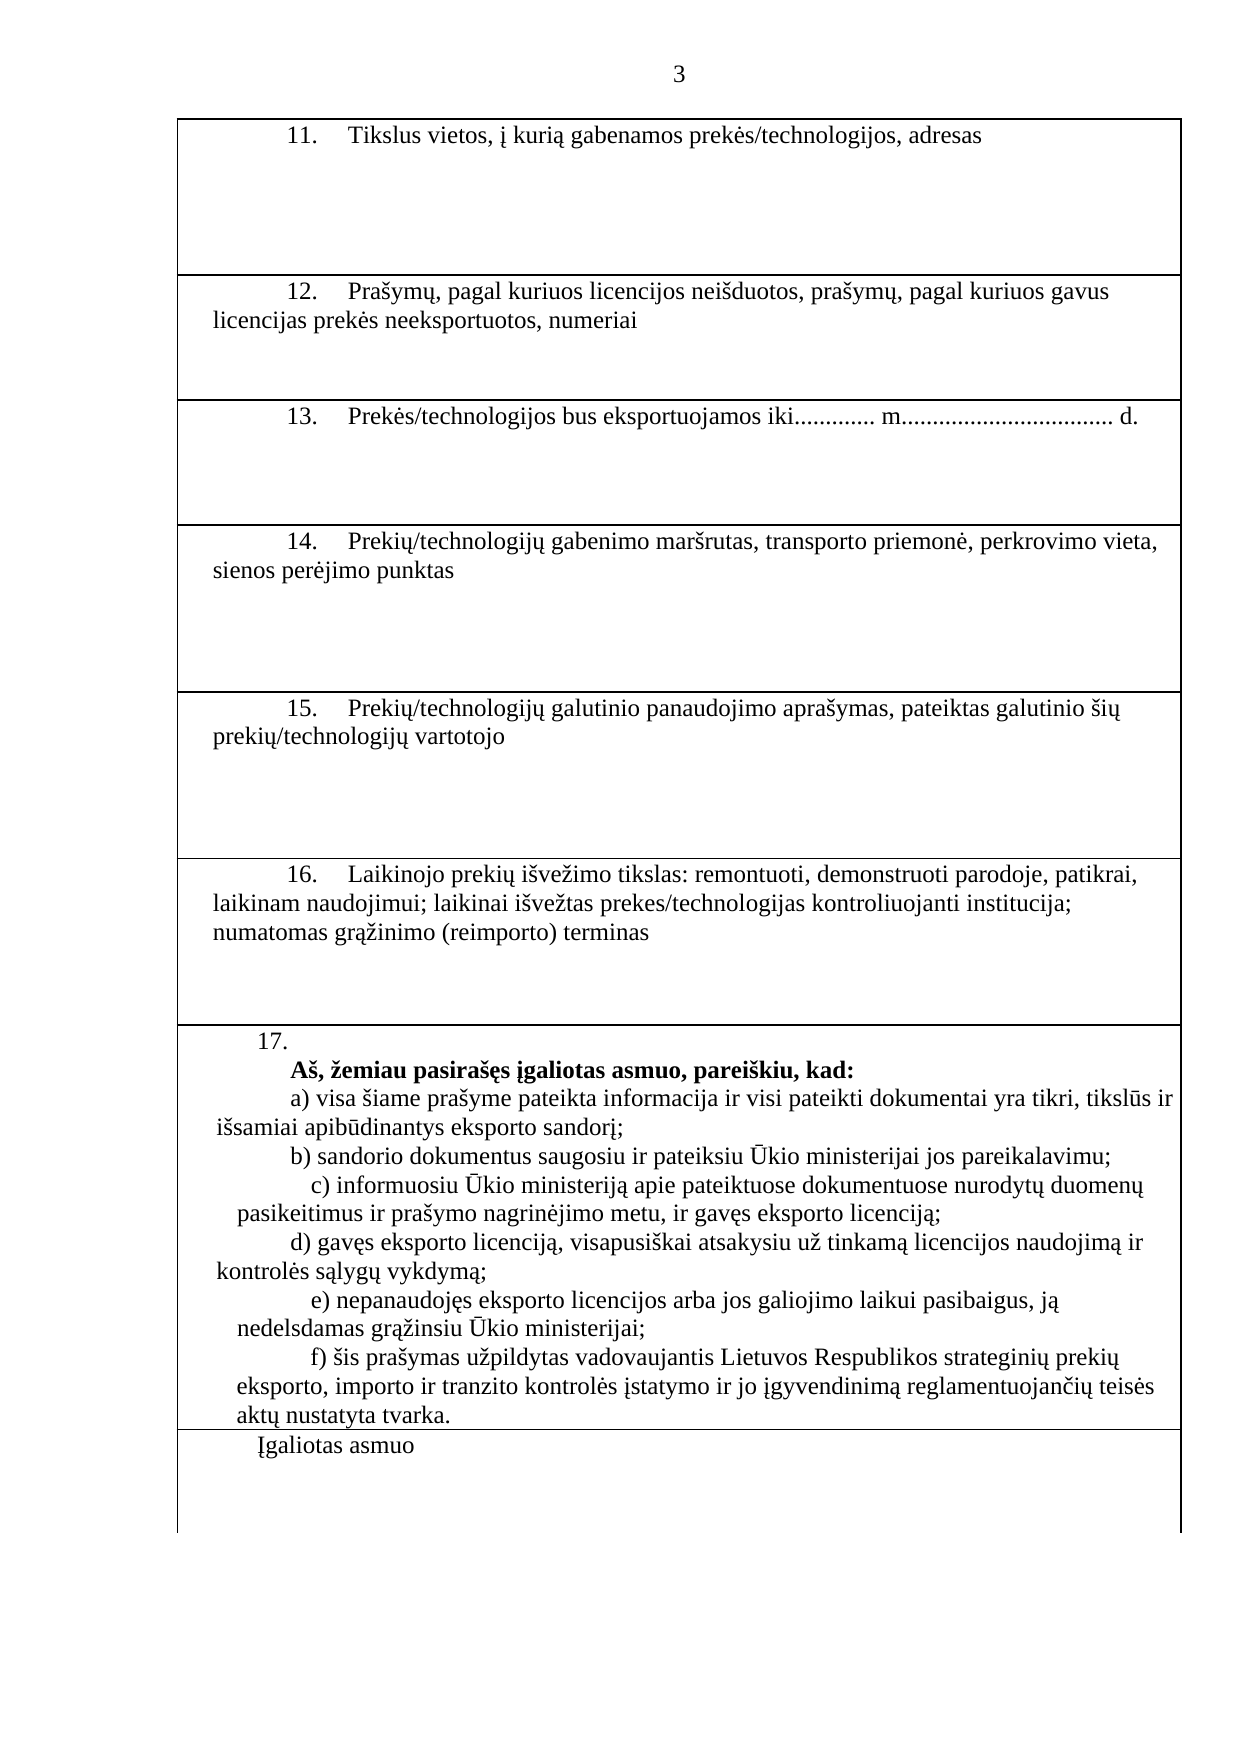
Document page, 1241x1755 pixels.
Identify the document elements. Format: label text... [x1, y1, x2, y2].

table_cell 16. Laikinojo prekių išvežimo tikslas: remontuoti, demonstruoti parodoje, patikrai, laikinam naudojimui; laikinai išvežtas prekes/technologijas kontroliuojanti institucija; numatomas grąžinimo (reimporto) terminas [178, 859, 1180, 1024]
table_cell 15. Prekių/technologijų galutinio panaudojimo aprašymas, pateiktas galutinio šių prekių/technologijų vartotojo [178, 693, 1180, 858]
table_cell 17. Aš, žemiau pasirašęs įgaliotas asmuo, pareiškiu, kad: a) visa šiame prašyme pateikta informacija ir visi pateikti dokumentai yra tikri, tikslūs ir išsamiai apibūdinantys eksporto sandorį; b) sandorio dokumentus saugosiu ir pateiksiu Ūkio ministerijai jos pareikalavimu; c) informuosiu Ūkio ministeriją apie pateiktuose dokumentuose nurodytų duomenų pasikeitimus ir prašymo nagrinėjimo metu, ir gavęs eksporto licenciją; d) gavęs eksporto licenciją, visapusiškai atsakysiu už tinkamą licencijos naudojimą ir kontrolės sąlygų vykdymą; e) nepanaudojęs eksporto licencijos arba jos galiojimo laikui pasibaigus, ją nedelsdamas grąžinsiu Ūkio ministerijai; f) šis prašymas užpildytas vadovaujantis Lietuvos Respublikos strateginių prekių eksporto, importo ir tranzito kontrolės įstatymo ir jo įgyvendinimą reglamentuojančių teisės aktų nustatyta tvarka. [178, 1026, 1180, 1428]
table_cell 12. Prašymų, pagal kuriuos licencijos neišduotos, prašymų, pagal kuriuos gavus licencijas prekės neeksportuotos, numeriai [178, 276, 1180, 399]
table_cell 14. Prekių/technologijų gabenimo maršrutas, transporto priemonė, perkrovimo vieta, sienos perėjimo punktas [178, 526, 1180, 691]
table_cell 13. Prekės/technologijos bus eksportuojamos iki............. m.................................. d. [178, 401, 1180, 524]
table_header 11. Tikslus vietos, į kurią gabenamos prekės/technologijos, adresas [178, 120, 1180, 274]
table_cell Įgaliotas asmuo [178, 1430, 1180, 1533]
